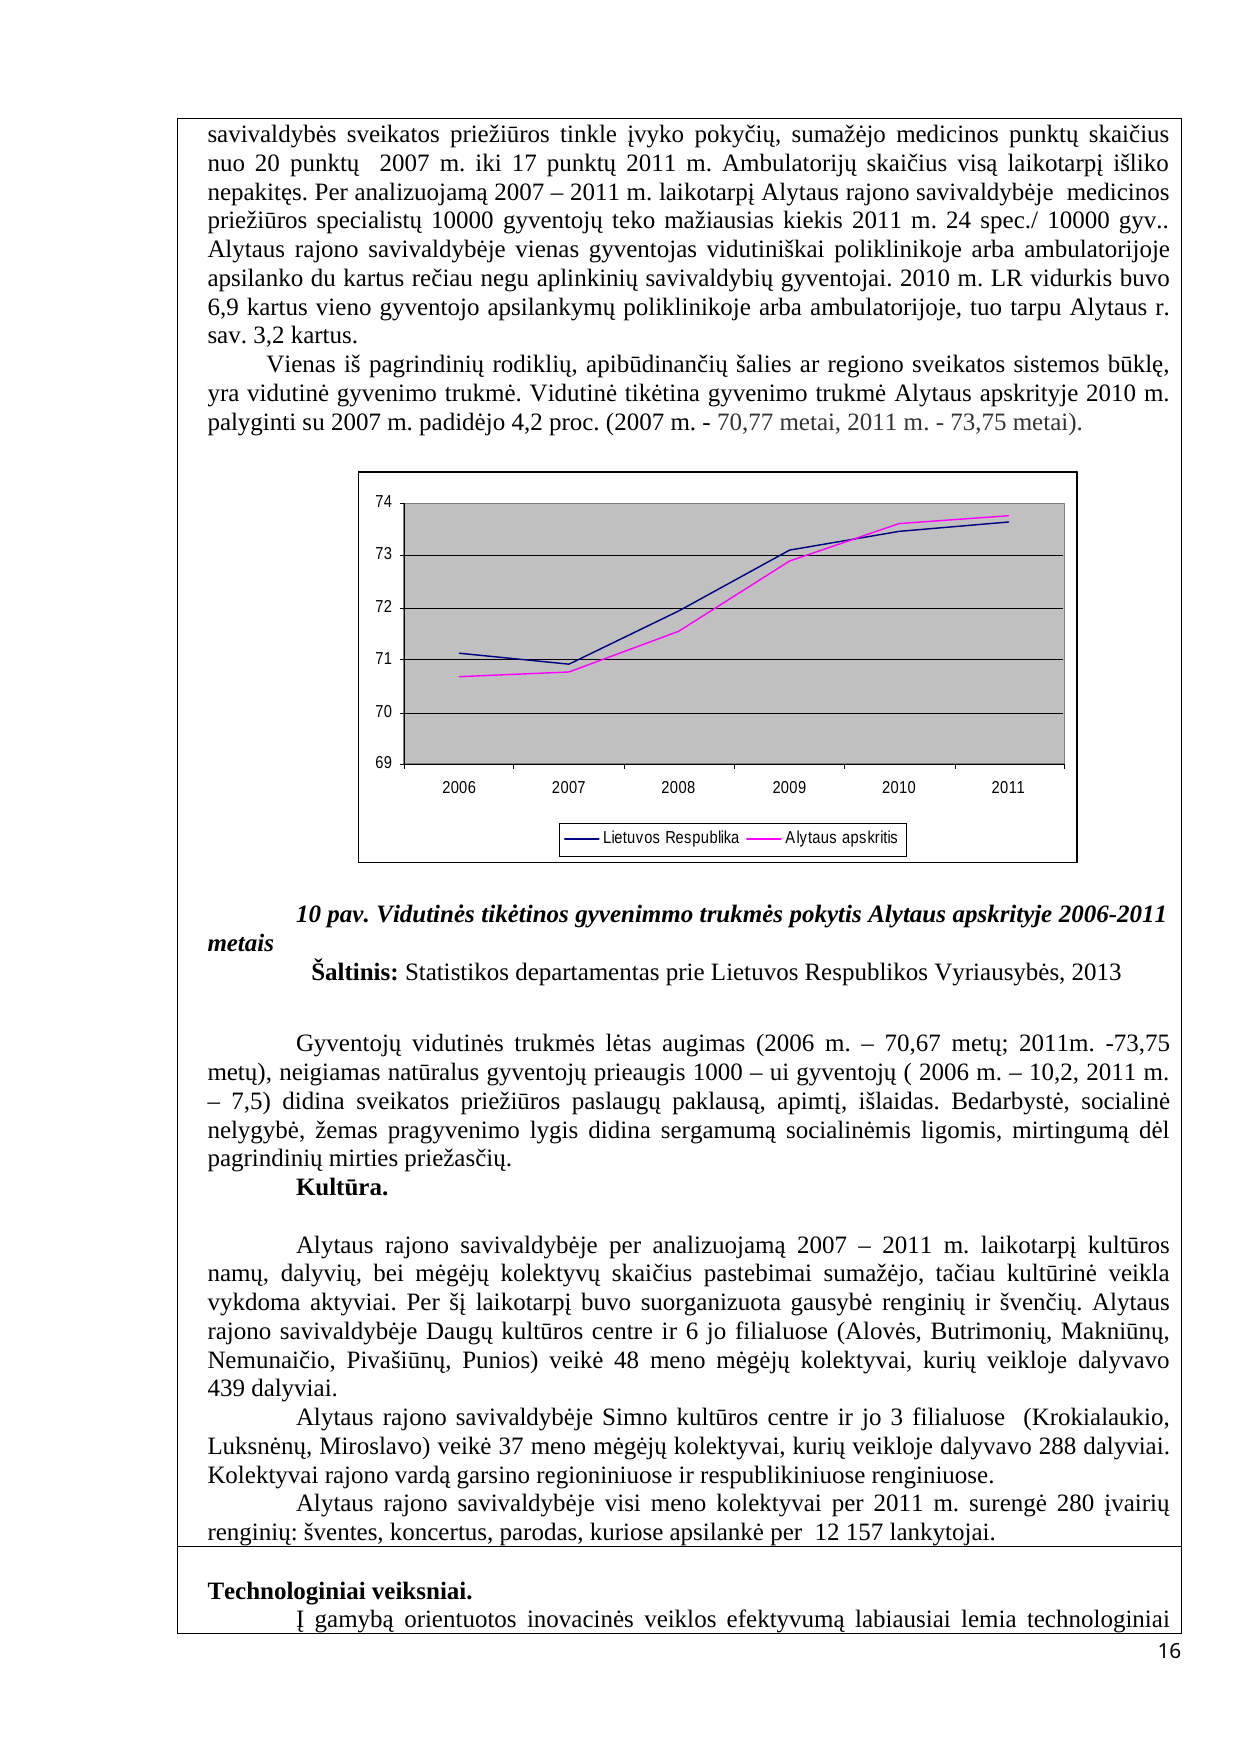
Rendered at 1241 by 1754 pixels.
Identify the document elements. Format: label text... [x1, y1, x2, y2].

table_cell Technologiniai veiksniai. Į gamybą orientuotos inovacinės veiklos efektyvumą labiausiai lemia technologiniai [178, 1547, 1181, 1633]
table_cell Socialiniai veiksniai. 1. Demografinė padėtis. Žmonių socialinė aplinka – tai jų gyvenimo ir darbo sąlygos, pajamų lygis, išsilavinimas ir bendruomenės, kurioms jie priklauso. Visa tai labai veikia sveikatą. Dideli socialinės aplinkos Europoje skirtumai yra viena iš nevienodos sveikatos būklės priežasčių. Labai skiriasi turtingų ir neturtingų, gerai ir menkai išsilavinusių gyventojų, fizinį darbą dirbančių asmenų ir specialistų gyvenimo trukmė bei sergamumas. Pagrindinės socialinės problemos - kvalifikuotos darbo jėgos emigracija ir jos trūkumas, darbingo amžiaus žmonių skaičiaus mažėjimas, didelė nedarbo lygio diferenciacija tarp skirtingų Lietuvos regionų. Problematinė sritis yra demografinė situacija, sąlygojama emigracijos ir visuomenės senėjimo. Pastaraisiais metais vis daugiau žmonių emigruoja į labiau išsivysčiusias šalis ir atsivėrusias darbo rinkas, siekdami užsitikrinti savo gerovę. Taip pat pastebimas reiškinys – „Protų nutekėjimas“. Kiekvienais metais matomas vis didesnis lietuvių, norinčių ar besiruošiančių studijuoti svetur, skaičius. Vienas iš neigiamų reiškinių - gimstamumo mažėjimas 2010-2011 metais.(žr. 4 pav.) 4 pav. Gimusiųjų ir mirusiųjų skaičius 2007-2012 metais Šaltinis: Statistikos departamentas prie Lietuvos Respublikos Vyriausybės, 2013 Viena iš didžiausių ne tik Lietuvos, bet ir visos Europos problemų –žmonių emigracija. Neigiamas emigracijos padarinys – jaunų žmonių išvykimas iš šalies, visuomenės senėjimas, žymus Lietuvos gyventojų mažėjimas. Kaip galime pastebėti 5 pav. Lietuvos Respublikos gyventojų skaičius nuo 2005-2012 metų laikotarpyje mažėjo. 5 pav. Lietuvos Respublikos gyventojų kaita 2005-2012 metais Statistikos departamentas prie Lietuvos Respublikos Vyriausybės, 2013 6 pav. Lietuvos gyventojų procentinės dalies mieste ir kaime kitimas 2005-2012 metais Šaltinis: Statistikos departamentas prie Lietuvos Respublikos Vyriausybės, 2013 6 pav. galime pastebėti Lietuvos gyventojų kaitą procentais nuo 2005-2012 metų. Šių metų laikotarpyje pastebimas žymus gyventojų mažėjimas kaime. Priešinga situacija matoma mieste. Per analizuojamą laikotarpį gyventojų skaičius mieste didėjo, tik 2011 metais sumažėjo 0,07 % lyginant su 2010 metais. Pagrindinės gyventojų skaičiaus mažėjimo priežastys išlieka tokios pat kaip ir daugelį metų - neigiamas migracijos saldo, neigiama natūrali gyventojų kaita. 7 pav. Gimusiųjų ir mirusiųjų kaita 2007-2012 metais Šaltinis: Statistikos departamentas prie Lietuvos Respublikos Vyriausybės, 2013 Per visą analizuojamą laikotarpį išliko neigiama natūrali gyventojų kaita, kadangi mirusiųjų gyventojų skaičius viršijo gimusiųjų skaičių. Nors mirusiųjų skaičius sumažėjo 2009 m. 1800 mirusiais lyginant su 2008 metais ir likusiais metais ši tendencija išliko mažėjanti. Tačiau gimusiųjų skaičius iki 2010 metų augęs, likusiais analizuojamais metais mažėjo (žr. 7 pav.) . Statistikos departamento duomenimis 2011 m. Alytaus rajono savivaldybėje gyveno 16,2 tūkst. darbingo amžiaus gyventojų. Darbingo amžiaus gyventojų skaičius kaip ir visoje šalyje kito į neigiamą pusę ir per 2007 - 2011 m. laikotarpį sumažėjo 1520 (9,4%) darbingo amžiaus gyventojais. Kintant socialinėms vertybėms, liberalėjant visuomenei, keičiasi jaunų žmonių požiūris į šeimą, sparčiai yra tradicinė lietuvių šeima. Jauni žmonės stengiasi įgyti išsimokslinimą, pagerinti savo materialinę padėtį, o tik tada kurti šeimą ir gimdyti vaikus. Alytaus rajono savivaldybės neto migracijos rodikliai yra žemiausi lyginant su kaimyninėmis savivaldybėmis. Išvykusiųjų srautas buvo žymiai didesnis nei atvykusiųjų, tai ir sąlygojo neigiamą neto migraciją 1000 gyventojų. Įvertinus neto migraciją 1000 gyventojų neigiamas pokytis kasmet nuo 2007 m. iki 2011 m. didėjo. 2011 m. Alytaus rajono savivaldybės gyventojų amžiaus sudėtis: vaikai sudarė - 15,25%, darbingo amžiaus gyventojai – 58,64%, pensinio amžiaus gyventojai – 26,11%. 2011 m. Lietuvos respublikos vidurkis pagal gyventojų amžių: vaikai sudarė 16,22%, darbingo amžiaus gyventojai – 63,74%, pensinio amžiaus gyventojai – 20,04%. 2011 m. Alytaus rajono savivaldybėje, lyginant su LR vidurkiu buvo santykinai mažiau darbingo amžiaus gyventojų ir daugiau pensinio amžiaus gyventojų. Švietimas. Švietimas – prioritetinė valstybės remiama sritis. Švietimo sistemos paslaugų apimtį ir įvairumą lemia ekonominių ir demografinių procesų kaita. Alytaus rajono savivaldybėje, pastebimas didelis vaikų mažėjimas, dėl šios priežastie mažėja ir švietimo įstaigų apkrovimas, bei daugelis mokyklų, dėl vaikų trūkumo, neišnaudoja savo potencialo ir tampa nuostolingos. 2012 m. rugsėjo 1 d. bendrojo ugdymo mokyklose buvo 2229 mokiniai, o 2011 m. 2418 mokinių . Pastebimas sumažėjimas 189 mokiniais bendrojo lavinimo mokyklose. Mažėjančios tendencijos išlieka ir priešmokyklinio bei ikimokyklinio ugdymo grupėse: 2012 m. lygint su 2011 priešmokyklinukų sumažėjo 3 mokiniais, o ikimokyklinukų 9 mokiniais. Alytaus rajone veikia 3 vaikų darželiai (Simno, Daugų, Butrimonių), 2 pagrindinės mokyklos (Alovės, Kumečių), 6 gimnazijos (KrokialaukioTomo Noraus – Naruševičiaus, Simno, Butrimonių, Daugų, Miroslavo, Pivašiūnų), 3 mokyklos – daugiafunkciai centrai (Makniūnų, Punios, Ūdrijos), 1 specialioji mokykla (Simno specialioji mokykla), 1 neformaliojo ugdymo įstaiga (Meno ir sporto mokykla), 1 pagalbos mokiniui ir mokytojui švietimo įstaiga (Švietimo ir pedagoginės psichologinis pagalbos centras), 1 neformalaus ugdymo skyrius (Nemunaičio neformalaus ugdymo skyrius), pradinio ugdymo skyrius (Miroslavo gimnazijos Talokių pradinio ugdymo skyrius), 1 ikimokyklinio ugdymo skyrius (Alovės pagrindinės mokyklos Venciūnų ikimokyklinio ugdymo skyrius), 1 daugiafunkcis centras ( Krokialaukio). Socialinė apsauga. Ne vieną į skurdo gniaužtus patekusią šeimą nuo visiško fizinio išsekimo gelbsti kukli socialinė pašalpa. Socialinę paramą sudaro socialinė pašalpa, kuri šiuo metu yra 350 litų ir kompensacijos už šildymą bei šaltą ir karštą vandenį. Minėtoji pašalpa skiriama asmenims, kurių pajamos yra mažesnės už valstybės remiamas pajamas (350 Lt). Alytaus rajone 2007-2011 metais socialinę pašalpą gaunančių asmenų skaičius išaugo 7,5 kartų. 2007 metais pašalpą gavo 413 asmenų, o 2011 metais 3116 asmenys. Nuo 2011 m. liepos 1 d. motinystės (tėvystės) pašalpos dydis nuo nėštumo ir gimdymo atostogų pabaigos, kol vaikui sueis vieni metai, yra 100 procentų pašalpos gavėjo kompensuojamojo uždarbio dydžio, jeigu apdraustasis pasirenka gauti šią pašalpą, kol vaikui sueis vieni metai. Jeigu apdraustasis pasirenka gauti motinystės (tėvystės) pašalpą, kol vaikui sueis dveji metai, šios pašalpos dydis nuo nėštumo ir gimdymo atostogų pabaigos, kol vaikui sueis vieni metai, yra 70 procentų, o kol vaikui sueis dveji metai, – 40 procentų pašalpos gavėjo kompensuojamojo uždarbio dydžio. Prieš tai paskirtų ir/arba mokamų motinystės (tėvystės) pašalpų dydis buvo skiriamas nuo nėštumo ir gimdymo atostogų pabaigos, kol vaikui sueis vieni metai, yra 90 procentų, o kol vaikui sueis dveji metai, – 75 procentai pašalpos gavėjo kompensuojamojo uždarbio dydžio. 2012 metais nedarbas yra mažesnis nei prieš metus (8 pav.). Užimtumas daugiausia didėja, gausėjant dirbančiųjų ne visą darbo dieną. Antrąjį 2012 m. ketvirtį nedarbo lygis šalyje sudarė 13,3 procento ir buvo 1,2 procentinio punkto mažesnis nei pirmąjį tų pačių metų ketvirtį, praneša Lietuvos statistikos departamentas, remdamasis gyventojų užimtumo statistinio tyrimo vertinimais. Antrąjį 2012 m. ketvirtį šalyje buvo 215,1 tūkst. bedarbių, t. y. 15,8 tūkst. (6,8 proc.) mažiau nei pirmąjį. Ilgalaikio nedarbo lygis antrąjį 2012 m. ketvirtį sudarė 6,4 procento ir buvo 0,9 procentinio punkto mažesnis nei pirmąjį. Ilgalaikių bedarbių buvo 103,6 tūkst., arba beveik kas antras (48,2 proc.) bedarbis, tai 12,9 tūkst. (11,1 proc.) mažiau nei pirmąjį 2012 m. ketvirtį. Jaunimo (15–24 metų amžiaus asmenų) nedarbo lygis šalyje antrąjį 2012 m. ketvirtį, palyginti su pirmuoju 2012 m. ketvirčiu, sumažėjo 3,5 procentinio punkto ir siekė 25,2 procento.Antrąjį 2012 m. ketvirtį šalies ūkyje dirbo 99,9 tūkst. 15–24 metų amžiaus gyventojų, jų skaičius, palyginti su pirmuoju, padidėjo 11 tūkst. Visą darbo dienos ar savaitės laiką dirbo 86,2 procento 15–24 metų amžiaus užimtų gyventojų. Jaunimo užimtumo lygis antrąjį 2012 m. ketvirtį sudarė 22,3 procento, per ketvirtį jis padidėjo 2,5 procentinio punkto. 8 pav. Nedarbo lygis 2011-2012 m. ketvirčiais Šaltinis: Statistikos departamentas prie Lietuvos Respublikos Vyriausybės, 2013 Nedarbo lygis – tai bedarbių ir darbingo amžiaus gyventojų santykis. Alytaus rajone 2012 metų pabaigoje nedarbas siekė net 18 procentų, kai šalies vidurkis – apie 11 procentų. Žvelgiant į nedarbo dinamiką 2007 - 2011 m., matosi, jog ekonomikos pakilimo metais (2007 - 2008 m.) nedarbo lygis apytikriai buvo artimas natūraliai 3 % ribai ir sudarė 2007 m.- 3,5%, o 2008 m.- 4%, tačiau jau 2009 m. situacija ėmė sparčiai keistis ir nedarbo lygis pasiekė 11,4%, o 2011 m. nedarbas išaugo iki 18,6%. Spartus nedarbo lygio augimas, lyginant su kaimyninėmis savivaldybėmis (remiantis 2011 m. statistikos duomenimis Druskininkų savivaldybėje – 17,9%, Lazdijų rajono savivaldybėje – 16,7%, Varėnos rajono savivaldybėje – 15,5%), Alytaus rajono savivaldybę nustūmė į žemiausią vietą ir 4,1% viršijo vidutinį nedarbo lygį visoje šalyje (2011 m. sudarė 11,7%). Galima išskirti tokias priežastis, sąlygojančias bedarbių skaičiaus didėjimą : rajono žmonėms yra sunkiau integruotis į darbo rinką. Jiems ne tik į darbą yra sudėtingiau nuvažiuoti, bet ir jų pasirengimas darbo rinkai yra prastesnis negu miesto žmonių. Maždaug 40 procentų gyventojų, kurie yra registruoti darbo biržoje, yra niekada nedirbę, o dar apie trečdalis nedirbę du ir daugiau metų. didelė problema – socialinės išmokos. Jos kartais didesnės nei minimali alga, todėl rajono gyventojai įvertinę kelionės laiko sąnaudas ir kelionės išlaidas, nusprendžia , jog neverta dirbti. Per 2011 m. vidutinis mėnesinis bruto darbo užmokestis šalyje padidėjo 2,5 proc. iki 2175 Lt. Palyginimui verta paminėti, jog Lietuvoje vidutinis mėnesinis atlyginimas 2011 m. pabaigoje buvo mažiausias tarp trijų Baltijos valstybių. Darbo užmokesčio pusėje statistika ne tokia optimistinė – per pastaruosius metus šalies ūkyje algos ne tik nekilo, bet ir smuktelėjo 0,7 proc. valstybės sektoriuje, privačiajame – 0,4 proc.Taip nutiko dėl to, kad Lietuvoje darbo užmokestis auga lėčiau nei ekonomika, bet svarbiausia realiojo darbo užmokesčio mažėjimo priežastis, žinoma, yra augančios vartojimo prekių ir paslaugų kainos. Dar pernai atlyginimų augimas sudarė 0,6 proc., bet vidutinė infliacija siekė net 4,1 proc. 9 pav. Darbo užmokestis Šaltinis: Statistikos departamentas prie Lietuvos Respublikos Vyriausybės, 2013 Alytaus rajono savivaldybėje bei kaimyninėse savivaldybėse 2007 m. bruto darbo užmokestis buvo labai panašus ir vidurkis tesiekė 1422 Lt, kuris buvo gerokai mažesnis už 2007 m. LR vidurkį (1802 Lt.). Alytaus rajono savivaldybėje darbo užmokestis pradėjo sparčiai didėti nuo 2007 m. (1746 Lt/mėn.), panašus darbo užmokesčio didėjimas buvo Druskininkų savivaldybėje 1715 Lt/mėn., Lazdijų rajono savivaldybėje 1730 Lt/mėn., Varėnos rajono savivaldybėje 1758 Lt/mėn. 2007 – 2009 m. laikotarpyje darbo užmokestis Alytaus rajono savivaldybėje didėjo, tačiau 2010 metais pradėjo kisti į neigiamą pusę. Didžiausią užmokesčio kritimą pajuto Varėnos rajono savivaldybės gyventojai 2010 m. 13,08 %. 2009 - 2010 m. buvo vidutinio mėnesinio bruto darbo užmokesčio smukimo metai visoje šalyje, todėl ir 2010 metais Alytaus rajono savivaldybėje darbo užmokestis smuko lyginant su 2009 metais (2009 m. 1755 Lt, 2010 m., 1664 Lt). Tačiau 2011 m. pastebimas darbo užmokesčio didėjimas lyginant su 2010 metais. Alytaus rajono savivaldybėje 2011 metais darbo užmokestis buvo 1747 Lt/mėn., vienas iš didžiausių lyginant su aplinkinėmis savivaldybėmis. Druskininkų savivaldybėje 1639 Lt/mėn., Lazdijų rajono savivaldybėje 1652 Lt/mėn., o žemiausias Varėnos rajono savivaldybėje 1581 Lt/mėn. Alytaus rajono savivaldybėje darbo užmokestis per visą analizuojamą laikotarpį 2007-2011 m. buvo gerokai mažesnis už vidutinį LR darbo užmokestį kuris svyravo nuo 1802 Lt/mėn. iki 2046 Lt/mėn. Ilgai diskutavus, Vyriausybė padidino minimalų mėnesinį atlyginimą (MMA). MMA klausimas yra nevienareikšmis: minimalios algos kėlimas gali atsisukti prieš labiausiai nekvalifikuotus darbuotojus bei smulkaus verslo įmones.Minamalus gyvenimo lygis nuo 1998-05-01 buvęs 125 Lt, nuo 2008-01-01 buvo padidintas iki 130 litų. Taip pat įsigalioja 6,06 lito minimalus valandinis atlygis.Nuo 2013 01 01 pasikeitė mėnesinė minimali alga iki 1000 Lt ir minimalus valandinis altlygis iki 6,06 Lt. Minimali alga padidėjo 150 Lt , o minimalus valandinis atlygis padidėjo 0,91 Lt lyginant su patvirtintu 2012 m. 2 lentelė Minimalus valandinis atlygis ir minimali mėnesinė alga Šaltinis: Socialinės apsaugos ir darbo ministerija, 2013 Didėjant MMA, bus keičiami Vyriausybės nutarimu nustatyti visų kategorijų darbuotojų mažiausi tarnybinių atlyginimų koeficientai.MMA didinimas palies daugiau kaip 200 tūkst. darbuotojų, tarp jų ir 38 tūkst. biudžetinių įstaigų darbuotojų. Dėl padidėjusios MMA nuo 72 iki 77 litų didėja minimali privalomojo sveikatos draudimo mėnesio įmoka. Pensijų socialinio draudimo įmoka už valstybės lėšomis draudžiamus asmenis nuo 210,4 lito didėja iki 223,55 lito. Nedarbo draudimo įmoka už šiuos asmenis nuo 8,8 lito didėja iki 9,35 lito.Statistikos departamento duomenimis, 2011 metų spalio mėnesį MMA gavo 20,8 proc. visų darbuotojų (dirbančių visą darbo laiką – 11,2 proc. visų darbuotojų). Daugiausia darbuotojų, dirbusių visą darbo laiką ir gavusių MMA, buvo apgyvendinimo ir maitinimo paslaugų veikloje – 33,9 procento visų šios veikos darbuotojų. Sveikatos apsauga. Siekiant aktyviai įgyvendinti visuomenės sveikatos priežiūros politiką Lietuvoje, toliau vykdoma visuomenės sveikatos priežiūros reforma. Pagrindiniai jos tikslai- gyventojų mirtingumo mažinimas ir vidutinės gyvenimo trukmės ilginimas, sveikatos santykių teisumas, gyvenimo kokybės pagerinimas. Mažesnį gyventojų mirtingumą galima pasiekti sumažinus mirtingumą nuo dažniausių mirties priežasčių - nelaimingų atsitikimų, traumų,širdies ir kraujagyslių ligų, piktybinių navikų, sumažinus kūdikių mirtingumą. Vienas pagrindinių sveikatos programos tikslų yra sveikatos santykių teisumas. Kiekvienas asmuo turi teisę siekti kuo aukštesnio savo sveikatos lygio. Per pastaruosius metus Lietuvoje neabejotinai padidėjo vaistų pasirinkimas, atsirado geresnių medikamentų. Pasitaisė ir gydymo įstaigų aprūpinimas medicinos įranga. Taigi šiandien turime ir geresnių vaistų, ir gydyti skirtą aparatūrą. Per tą patį laiką gerėjo ir gydytojų kompetencija.Apibendrinant ankstesnės Lietuvos sveikatos programos priemonėmis pasiektų rezultatų vertinimą galima teigti, kad dalį iškeltų tikslų pasiekti pavyko: padidėjo vidutinė gyvenimo trukmė, sumažėjo kūdikių mirtingumas, sergamumas tuberkulioze. Šalies visuomenės sveikatos lygio rodiklių dinamika keitėsi norima linkme. Planuotų nelaimingų atsitikimų ir traumų mirtinguo nuo piktybinių navikų ir širdies kraujagyslių ligų rodiklių pasiekti nepavyko – kita vertus, kai kuriose iš išvardintų krypčių prie siekinio buvo labai priartėta. Alytaus rajono savivaldybės sveikatos priežiūros įstaigų tinklą 2011 m. sudarė 10 ambulatorinio sveikatos priežiūros įstaigų, 1 ligoninė, 1 privati asmenų sveikatos priežiūros įstaiga, 17 medicinos punktų. Per analizuojamą 2007 – 2011 m. laikotarpį Alytaus rajono savivaldybės sveikatos priežiūros tinkle įvyko pokyčių, sumažėjo medicinos punktų skaičius nuo 20 punktų 2007 m. iki 17 punktų 2011 m. Ambulatorijų skaičius visą laikotarpį išliko nepakitęs. Per analizuojamą 2007 – 2011 m. laikotarpį Alytaus rajono savivaldybėje medicinos priežiūros specialistų 10000 gyventojų teko mažiausias kiekis 2011 m. 24 spec./ 10000 gyv.. Alytaus rajono savivaldybėje vienas gyventojas vidutiniškai poliklinikoje arba ambulatorijoje apsilanko du kartus rečiau negu aplinkinių savivaldybių gyventojai. 2010 m. LR vidurkis buvo 6,9 kartus vieno gyventojo apsilankymų poliklinikoje arba ambulatorijoje, tuo tarpu Alytaus r. sav. 3,2 kartus. Vienas iš pagrindinių rodiklių, apibūdinančių šalies ar regiono sveikatos sistemos būklę, yra vidutinė gyvenimo trukmė. Vidutinė tikėtina gyvenimo trukmė Alytaus apskrityje 2010 m. palyginti su 2007 m. padidėjo 4,2 proc. (2007 m. - 70,77 metai, 2011 m. - 73,75 metai). 10 pav. Vidutinės tikėtinos gyvenimmo trukmės pokytis Alytaus apskrityje 2006-2011 metais Šaltinis: Statistikos departamentas prie Lietuvos Respublikos Vyriausybės, 2013 Gyventojų vidutinės trukmės lėtas augimas (2006 m. – 70,67 metų; 2011m. -73,75 metų), neigiamas natūralus gyventojų prieaugis 1000 – ui gyventojų ( 2006 m. – 10,2, 2011 m. – 7,5) didina sveikatos priežiūros paslaugų paklausą, apimtį, išlaidas. Bedarbystė, socialinė nelygybė, žemas pragyvenimo lygis didina sergamumą socialinėmis ligomis, mirtingumą dėl pagrindinių mirties priežasčių. Kultūra. Alytaus rajono savivaldybėje per analizuojamą 2007 – 2011 m. laikotarpį kultūros namų, dalyvių, bei mėgėjų kolektyvų skaičius pastebimai sumažėjo, tačiau kultūrinė veikla vykdoma aktyviai. Per šį laikotarpį buvo suorganizuota gausybė renginių ir švenčių. Alytaus rajono savivaldybėje Daugų kultūros centre ir 6 jo filialuose (Alovės, Butrimonių, Makniūnų, Nemunaičio, Pivašiūnų, Punios) veikė 48 meno mėgėjų kolektyvai, kurių veikloje dalyvavo 439 dalyviai. Alytaus rajono savivaldybėje Simno kultūros centre ir jo 3 filialuose (Krokialaukio, Luksnėnų, Miroslavo) veikė 37 meno mėgėjų kolektyvai, kurių veikloje dalyvavo 288 dalyviai. Kolektyvai rajono vardą garsino regioniniuose ir respublikiniuose renginiuose. Alytaus rajono savivaldybėje visi meno kolektyvai per 2011 m. surengė 280 įvairių renginių: šventes, koncertus, parodas, kuriose apsilankė per 12 157 lankytojai. [178, 119, 1181, 1546]
